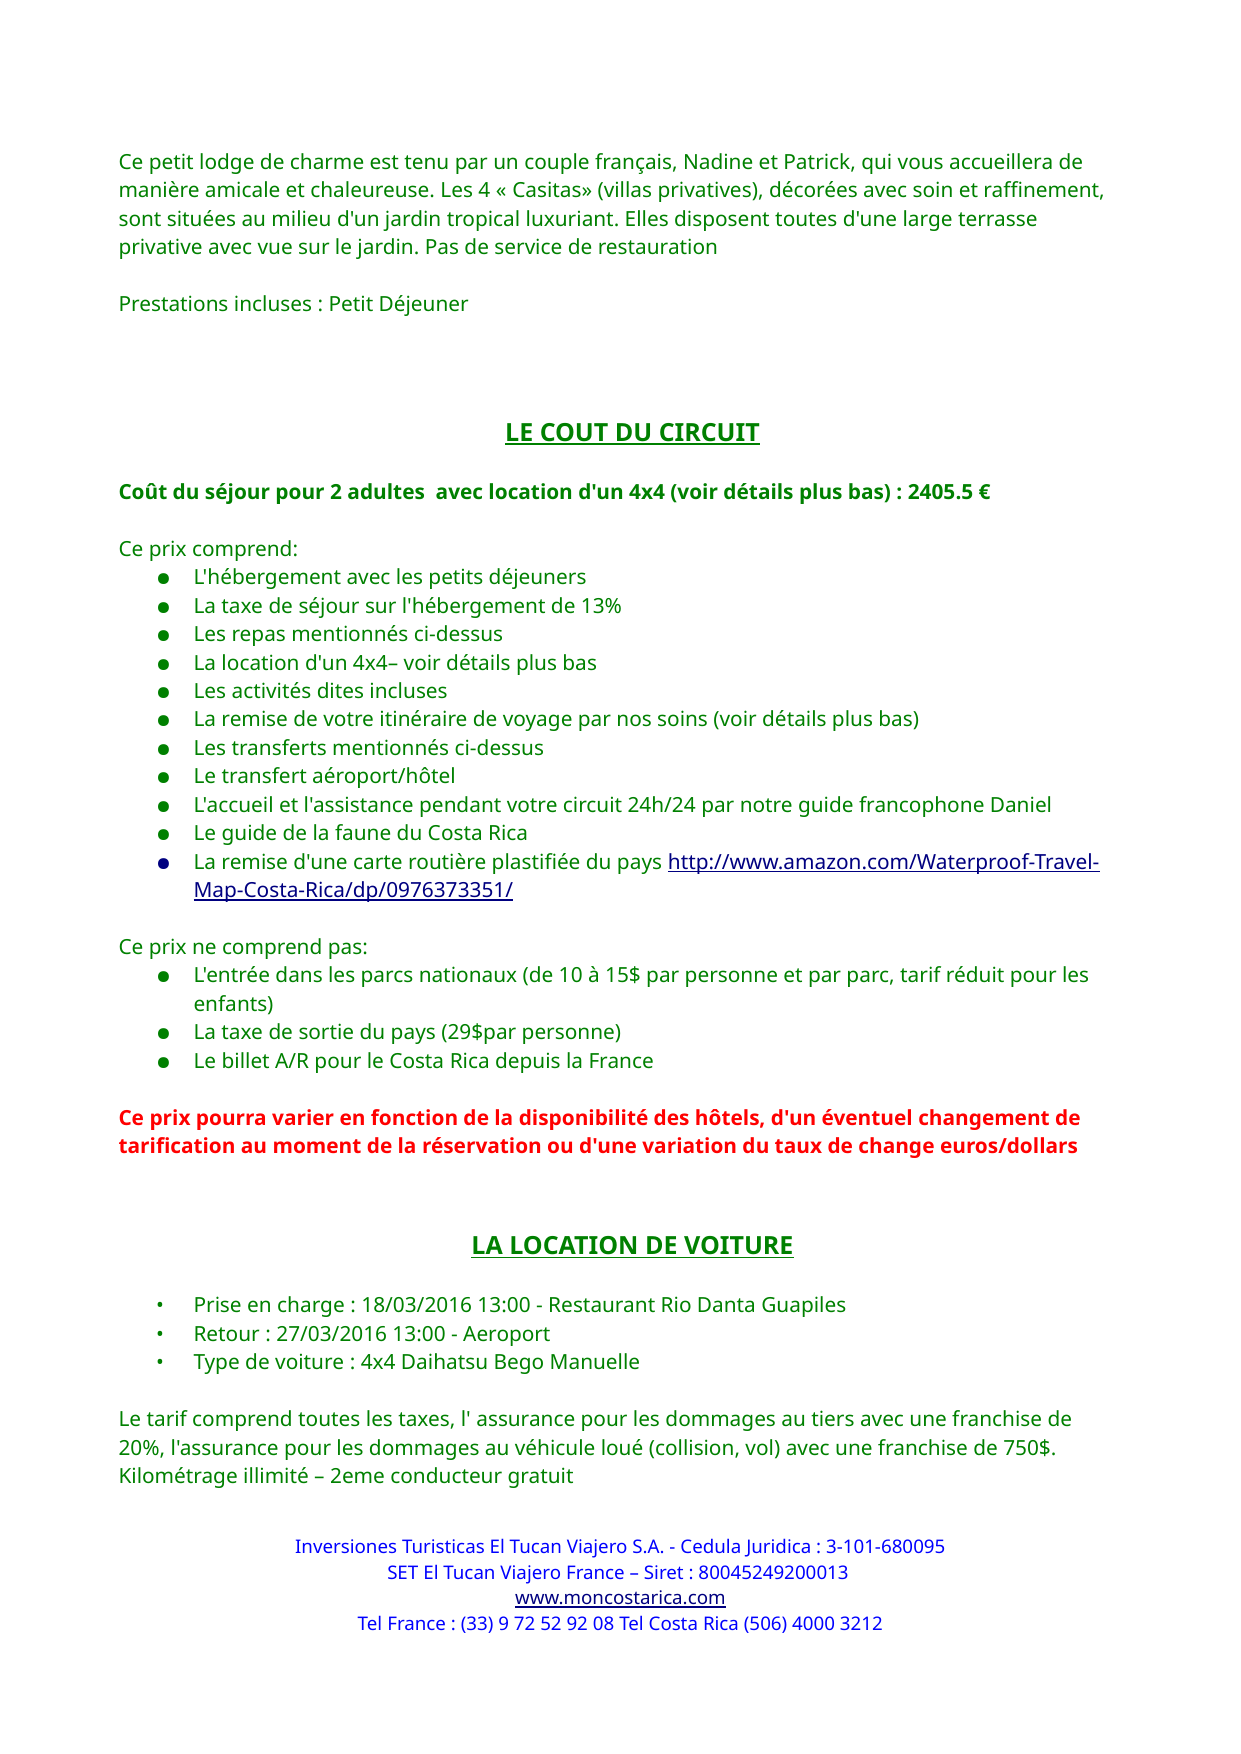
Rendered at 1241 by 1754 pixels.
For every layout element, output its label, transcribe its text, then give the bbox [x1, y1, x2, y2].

list La taxe de séjour sur l'hébergement de 13% [156, 591, 1122, 619]
list Le transfert aéroport/hôtel [156, 761, 1122, 790]
text Ce prix pourra varier en fonction de la disponibilité des hôtels, d'un éventuel changement de tarification au moment de la réservation ou d'une variation du taux de change euros/dollars [118, 1103, 1122, 1159]
list Prise en charge : 18/03/2016 13:00 - Restaurant Rio Danta Guapiles [156, 1290, 1122, 1319]
list Les repas mentionnés ci-dessus [156, 619, 1122, 648]
list La remise de votre itinéraire de voyage par nos soins (voir détails plus bas) [156, 704, 1122, 733]
text Ce prix comprend: [118, 534, 1122, 562]
list L'hébergement avec les petits déjeuners [156, 562, 1122, 591]
list Le billet A/R pour le Costa Rica depuis la France [156, 1046, 1122, 1074]
list Retour : 27/03/2016 13:00 - Aeroport [156, 1319, 1122, 1347]
list La location d'un 4x4– voir détails plus bas [156, 648, 1122, 676]
text Coût du séjour pour 2 adultes avec location d'un 4x4 (voir détails plus bas) : 2405.5 € [118, 477, 1122, 506]
list L'entrée dans les parcs nationaux (de 10 à 15$ par personne et par parc, tarif réduit pour les enfants) [156, 961, 1122, 1017]
list Les activités dites incluses [156, 676, 1122, 704]
text Ce prix ne comprend pas: [118, 932, 1122, 961]
text Prestations incluses : Petit Déjeuner [118, 289, 1122, 318]
text Ce petit lodge de charme est tenu par un couple français, Nadine et Patrick, qui vous accueillera de manière amicale et chaleureuse. Les 4 « Casitas» (villas privatives), décorées avec soin et raffinement, sont situées au milieu d'un jardin tropical luxuriant. Elles disposent toutes d'une large terrasse privative avec vue sur le jardin. Pas de service de restauration [118, 147, 1122, 261]
text LE COUT DU CIRCUIT [118, 414, 1146, 449]
list L'accueil et l'assistance pendant votre circuit 24h/24 par notre guide francophone Daniel [156, 790, 1122, 818]
list Les transferts mentionnés ci-dessus [156, 733, 1122, 761]
text LA LOCATION DE VOITURE [118, 1228, 1146, 1262]
list La taxe de sortie du pays (29$par personne) [156, 1017, 1122, 1046]
list Le guide de la faune du Costa Rica [156, 818, 1122, 847]
text Kilométrage illimité – 2eme conducteur gratuit [118, 1461, 1122, 1489]
list La remise d'une carte routière plastifiée du pays http://www.amazon.com/Waterproof-Travel-Map-Costa-Rica/dp/0976373351/ [156, 847, 1122, 904]
text Le tarif comprend toutes les taxes, l' assurance pour les dommages au tiers avec une franchise de 20%, l'assurance pour les dommages au véhicule loué (collision, vol) avec une franchise de 750$. [118, 1404, 1122, 1461]
list Type de voiture : 4x4 Daihatsu Bego Manuelle [156, 1347, 1122, 1376]
